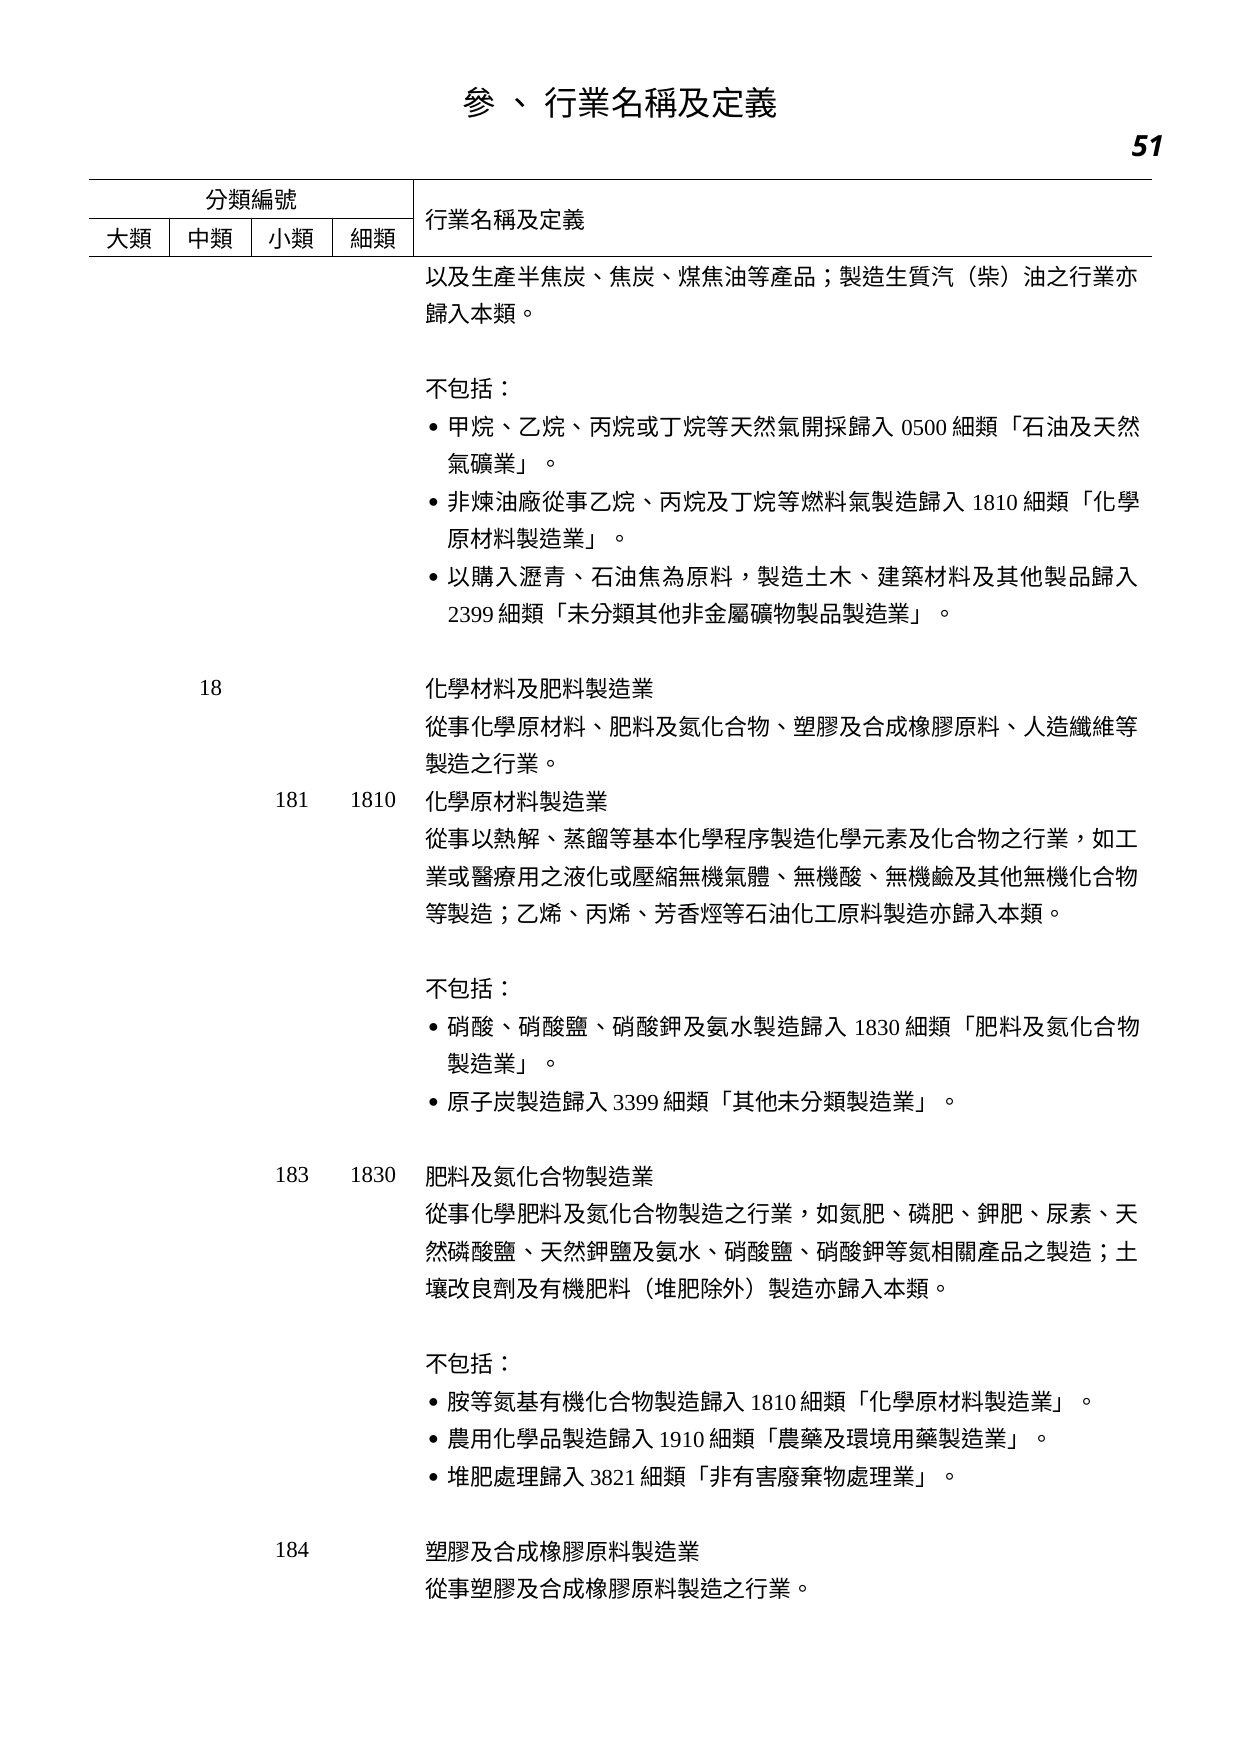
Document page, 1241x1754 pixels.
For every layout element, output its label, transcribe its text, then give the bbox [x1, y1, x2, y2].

table_cell [332, 669, 413, 781]
table_cell [332, 257, 413, 669]
table_cell [89, 257, 170, 669]
table_cell [89, 1531, 170, 1606]
table_cell 181 [251, 781, 332, 1156]
table_cell [89, 669, 170, 781]
table_cell 大類 [89, 219, 169, 256]
table_cell [170, 781, 251, 1156]
table_cell 小類 [252, 219, 332, 256]
table_cell [251, 257, 332, 669]
table_cell [170, 1156, 251, 1531]
table_cell 18 [170, 669, 251, 781]
table_cell 184 [251, 1531, 332, 1606]
table_cell 化學原材料製造業 從事以熱解、蒸餾等基本化學程序製造化學元素及化合物之行業，如工業或醫療用之液化或壓縮無機氣體、無機酸、無機鹼及其他無機化合物等製造；乙烯、丙烯、芳香烴等石油化工原料製造亦歸入本類。 不包括： 硝酸、硝酸鹽、硝酸鉀及氨水製造歸入1830細類「肥料及氮化合物製造業」。 原子炭製造歸入3399細類「其他未分類製造業」。 [414, 781, 1152, 1156]
table_cell [170, 257, 251, 669]
table_cell [89, 1156, 170, 1531]
table_cell 以及生產半焦炭、焦炭、煤焦油等產品；製造生質汽（柴）油之行業亦歸入本類。 不包括： 甲烷、乙烷、丙烷或丁烷等天然氣開採歸入0500細類「石油及天然氣礦業」。 非煉油廠從事乙烷、丙烷及丁烷等燃料氣製造歸入1810細類「化學原材料製造業」。 以購入瀝青、石油焦為原料，製造土木、建築材料及其他製品歸入2399細類「未分類其他非金屬礦物製品製造業」。 [414, 257, 1152, 669]
table_cell 塑膠及合成橡膠原料製造業 從事塑膠及合成橡膠原料製造之行業。 [414, 1531, 1152, 1606]
table_cell 1830 [332, 1156, 413, 1531]
table_header 行業名稱及定義 [414, 180, 1152, 256]
table_header 分類編號 [89, 180, 413, 218]
table_cell [332, 1531, 413, 1606]
table_cell [251, 669, 332, 781]
table_cell 細類 [333, 219, 413, 256]
table_cell [170, 1531, 251, 1606]
table_cell 中類 [170, 219, 251, 256]
table_cell [89, 781, 170, 1156]
table_cell 183 [251, 1156, 332, 1531]
table_cell 化學材料及肥料製造業 從事化學原材料、肥料及氮化合物、塑膠及合成橡膠原料、人造纖維等製造之行業。 [414, 669, 1152, 781]
table_cell 1810 [332, 781, 413, 1156]
table_cell 肥料及氮化合物製造業 從事化學肥料及氮化合物製造之行業，如氮肥、磷肥、鉀肥、尿素、天然磷酸鹽、天然鉀鹽及氨水、硝酸鹽、硝酸鉀等氮相關產品之製造；土壤改良劑及有機肥料（堆肥除外）製造亦歸入本類。 不包括： 胺等氮基有機化合物製造歸入1810細類「化學原材料製造業」。 農用化學品製造歸入1910細類「農藥及環境用藥製造業」。 堆肥處理歸入3821細類「非有害廢棄物處理業」。 [414, 1156, 1152, 1531]
